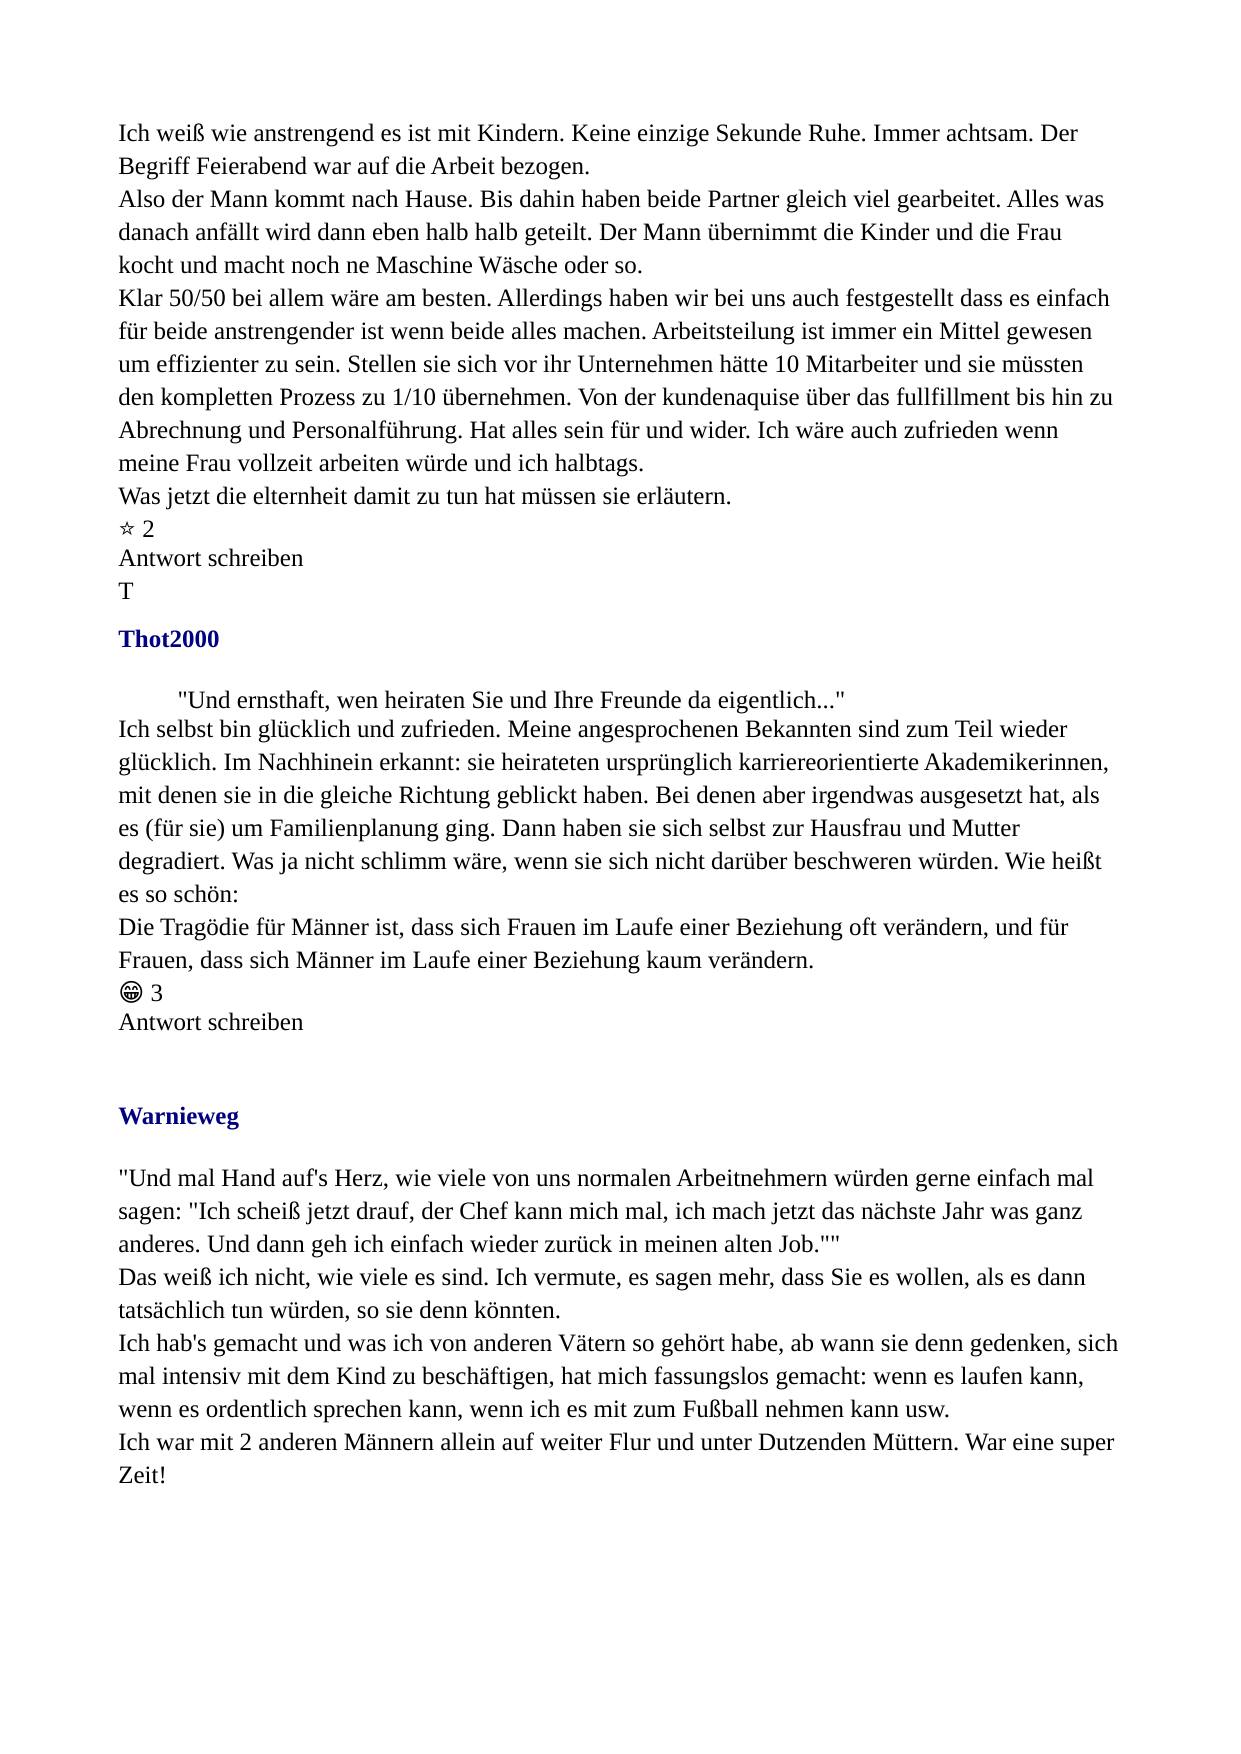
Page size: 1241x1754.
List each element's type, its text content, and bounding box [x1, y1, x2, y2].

text Ich selbst bin glücklich und zufrieden. Meine angesprochenen Bekannten sind zum Teil wieder glücklich. Im Nachhinein erkannt: sie heirateten ursprünglich karriereorientierte Akademikerinnen, mit denen sie in die gleiche Richtung geblickt haben. Bei denen aber irgendwas ausgesetzt hat, als es (für sie) um Familienplanung ging. Dann haben sie sich selbst zur Hausfrau und Mutter degradiert. Was ja nicht schlimm wäre, wenn sie sich nicht darüber beschweren würden. Wie heißt es so schön: [118, 714, 1122, 908]
text 😁 3 [118, 978, 1122, 1007]
text Das weiß ich nicht, wie viele es sind. Ich vermute, es sagen mehr, dass Sie es wollen, als es dann tatsächlich tun würden, so sie denn könnten. [118, 1262, 1122, 1324]
text Was jetzt die elternheit damit zu tun hat müssen sie erläutern. [118, 481, 1122, 510]
text Die Tragödie für Männer ist, dass sich Frauen im Laufe einer Beziehung oft verändern, und für Frauen, dass sich Männer im Laufe einer Beziehung kaum verändern. [118, 912, 1122, 974]
text Ich war mit 2 anderen Männern allein auf weiter Flur und unter Dutzenden Müttern. War eine super Zeit! [118, 1427, 1122, 1489]
text Ich hab's gemacht und was ich von anderen Vätern so gehört habe, ab wann sie denn gedenken, sich mal intensiv mit dem Kind zu beschäftigen, hat mich fassungslos gemacht: wenn es laufen kann, wenn es ordentlich sprechen kann, wenn ich es mit zum Fußball nehmen kann usw. [118, 1328, 1122, 1423]
subtitle Thot2000 [118, 624, 1122, 652]
text Ich weiß wie anstrengend es ist mit Kindern. Keine einzige Sekunde Ruhe. Immer achtsam. Der Begriff Feierabend war auf die Arbeit bezogen. [118, 118, 1122, 180]
subtitle Warnieweg [118, 1101, 1122, 1130]
text Klar 50/50 bei allem wäre am besten. Allerdings haben wir bei uns auch festgestellt dass es einfach für beide anstrengender ist wenn beide alles machen. Arbeitsteilung ist immer ein Mittel gewesen um effizienter zu sein. Stellen sie sich vor ihr Unternehmen hätte 10 Mitarbeiter und sie müssten den kompletten Prozess zu 1/10 übernehmen. Von der kundenaquise über das fullfillment bis hin zu Abrechnung und Personalführung. Hat alles sein für und wider. Ich wäre auch zufrieden wenn meine Frau vollzeit arbeiten würde und ich halbtags. [118, 283, 1122, 477]
text "Und ernsthaft, wen heiraten Sie und Ihre Freunde da eigentlich..." [177, 686, 1063, 714]
text Antwort schreiben [118, 543, 1122, 572]
text Antwort schreiben [118, 1007, 1122, 1036]
text T [118, 576, 1122, 605]
text Also der Mann kommt nach Hause. Bis dahin haben beide Partner gleich viel gearbeitet. Alles was danach anfällt wird dann eben halb halb geteilt. Der Mann übernimmt die Kinder und die Frau kocht und macht noch ne Maschine Wäsche oder so. [118, 184, 1122, 279]
text "Und mal Hand auf's Herz, wie viele von uns normalen Arbeitnehmern würden gerne einfach mal sagen: "Ich scheiß jetzt drauf, der Chef kann mich mal, ich mach jetzt das nächste Jahr was ganz anderes. Und dann geh ich einfach wieder zurück in meinen alten Job."" [118, 1163, 1122, 1258]
text ⭐️ 2 [118, 514, 1122, 543]
